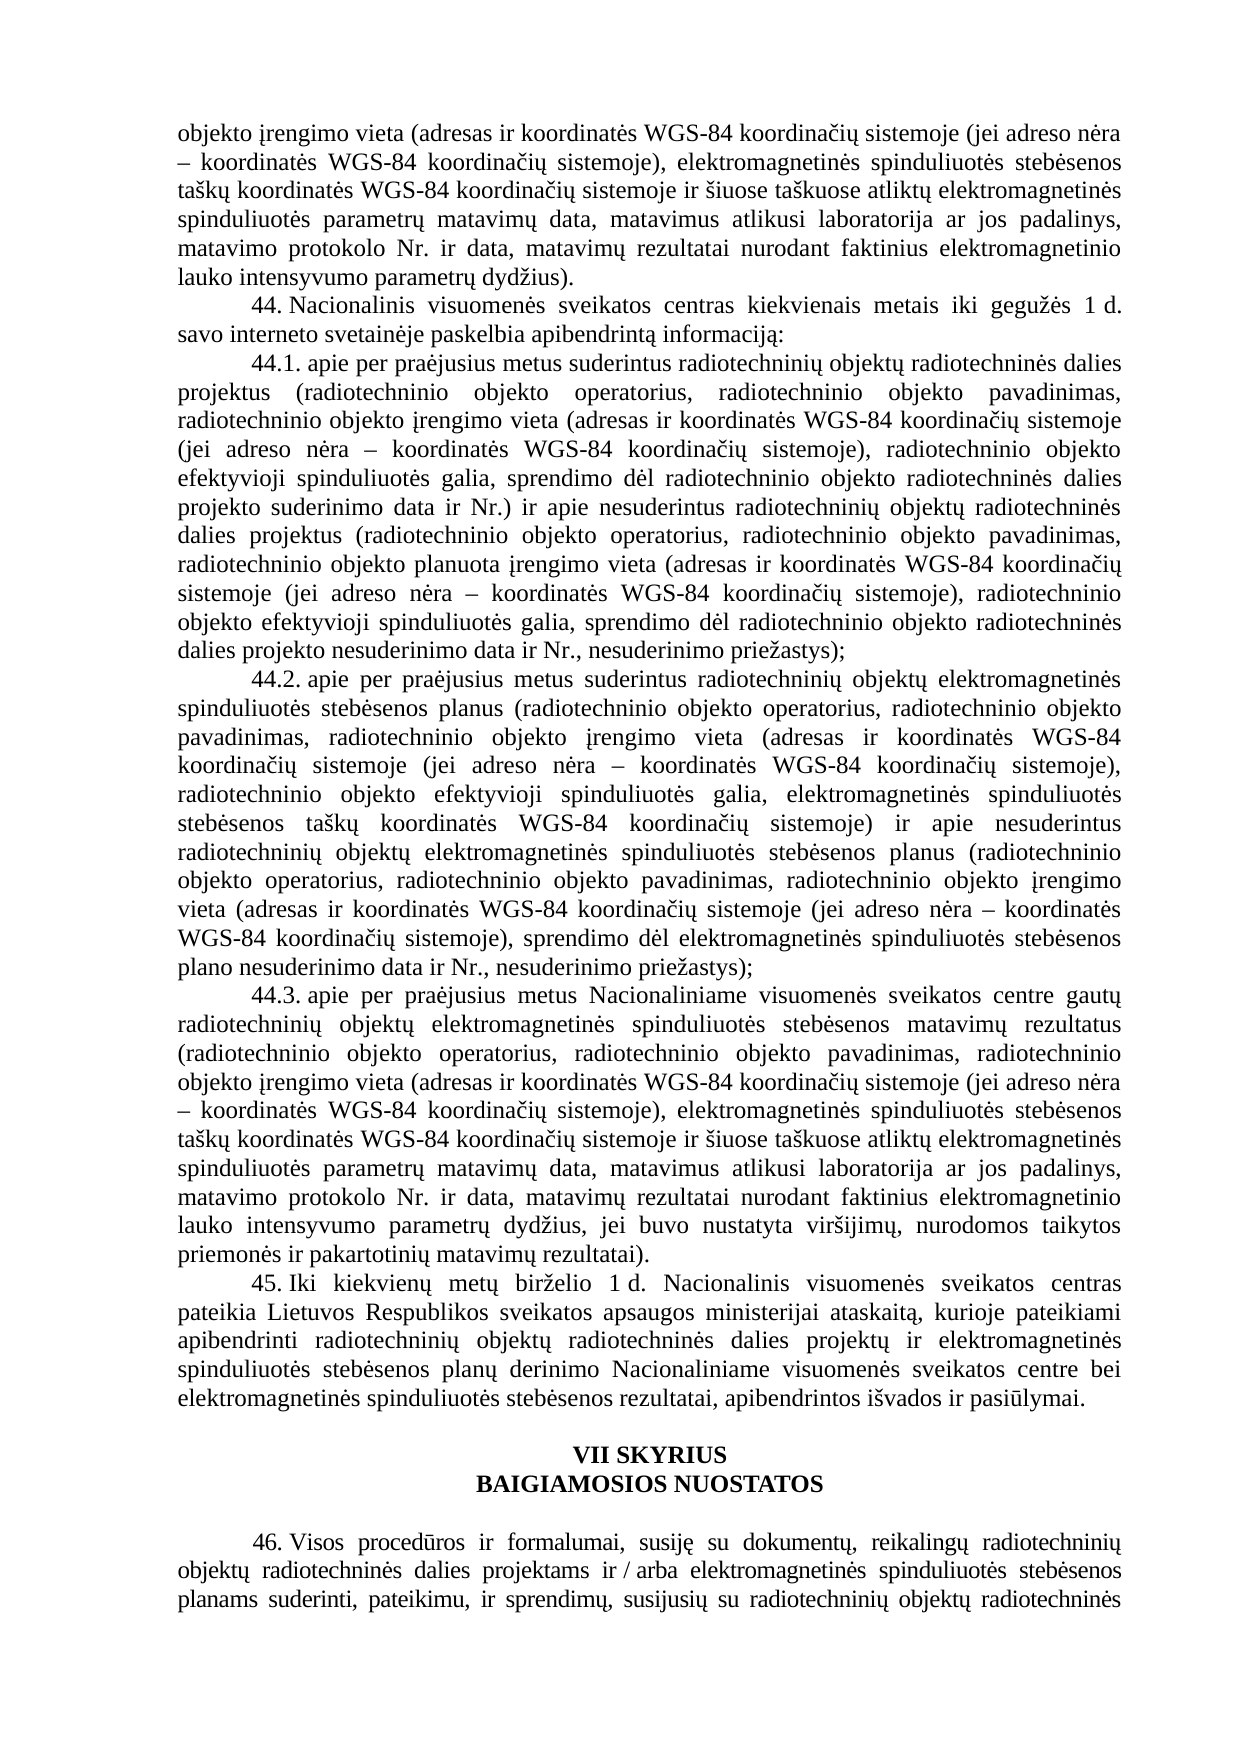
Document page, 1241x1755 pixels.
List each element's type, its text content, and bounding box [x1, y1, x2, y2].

text 46. Visos procedūros ir formalumai, susiję su dokumentų, reikalingų radiotechninių objektų radiotechninės dalies projektams ir / arba elektromagnetinės spinduliuotės stebėsenos planams suderinti, pateikimu, ir sprendimų, susijusių su radiotechninių objektų radiotechninės [177, 1527, 1122, 1613]
text 44.3. apie per praėjusius metus Nacionaliniame visuomenės sveikatos centre gautų radiotechninių objektų elektromagnetinės spinduliuotės stebėsenos matavimų rezultatus (radiotechninio objekto operatorius, radiotechninio objekto pavadinimas, radiotechninio objekto įrengimo vieta (adresas ir koordinatės WGS-84 koordinačių sistemoje (jei adreso nėra – koordinatės WGS-84 koordinačių sistemoje), elektromagnetinės spinduliuotės stebėsenos taškų koordinatės WGS-84 koordinačių sistemoje ir šiuose taškuose atliktų elektromagnetinės spinduliuotės parametrų matavimų data, matavimus atlikusi laboratorija ar jos padalinys, matavimo protokolo Nr. ir data, matavimų rezultatai nurodant faktinius elektromagnetinio lauko intensyvumo parametrų dydžius, jei buvo nustatyta viršijimų, nurodomos taikytos priemonės ir pakartotinių matavimų rezultatai). [177, 981, 1122, 1268]
text 44. Nacionalinis visuomenės sveikatos centras kiekvienais metais iki gegužės 1 d. savo interneto svetainėje paskelbia apibendrintą informaciją: [177, 291, 1122, 348]
text VII SKYRIUS [177, 1441, 1122, 1469]
text 44.2. apie per praėjusius metus suderintus radiotechninių objektų elektromagnetinės spinduliuotės stebėsenos planus (radiotechninio objekto operatorius, radiotechninio objekto pavadinimas, radiotechninio objekto įrengimo vieta (adresas ir koordinatės WGS-84 koordinačių sistemoje (jei adreso nėra – koordinatės WGS-84 koordinačių sistemoje), radiotechninio objekto efektyvioji spinduliuotės galia, elektromagnetinės spinduliuotės stebėsenos taškų koordinatės WGS-84 koordinačių sistemoje) ir apie nesuderintus radiotechninių objektų elektromagnetinės spinduliuotės stebėsenos planus (radiotechninio objekto operatorius, radiotechninio objekto pavadinimas, radiotechninio objekto įrengimo vieta (adresas ir koordinatės WGS-84 koordinačių sistemoje (jei adreso nėra – koordinatės WGS-84 koordinačių sistemoje), sprendimo dėl elektromagnetinės spinduliuotės stebėsenos plano nesuderinimo data ir Nr., nesuderinimo priežastys); [177, 664, 1122, 981]
text BAIGIAMOSIOS NUOSTATOS [177, 1469, 1122, 1498]
text 44.1. apie per praėjusius metus suderintus radiotechninių objektų radiotechninės dalies projektus (radiotechninio objekto operatorius, radiotechninio objekto pavadinimas, radiotechninio objekto įrengimo vieta (adresas ir koordinatės WGS-84 koordinačių sistemoje (jei adreso nėra – koordinatės WGS-84 koordinačių sistemoje), radiotechninio objekto efektyvioji spinduliuotės galia, sprendimo dėl radiotechninio objekto radiotechninės dalies projekto suderinimo data ir Nr.) ir apie nesuderintus radiotechninių objektų radiotechninės dalies projektus (radiotechninio objekto operatorius, radiotechninio objekto pavadinimas, radiotechninio objekto planuota įrengimo vieta (adresas ir koordinatės WGS-84 koordinačių sistemoje (jei adreso nėra – koordinatės WGS-84 koordinačių sistemoje), radiotechninio objekto efektyvioji spinduliuotės galia, sprendimo dėl radiotechninio objekto radiotechninės dalies projekto nesuderinimo data ir Nr., nesuderinimo priežastys); [177, 348, 1122, 664]
text 45. Iki kiekvienų metų birželio 1 d. Nacionalinis visuomenės sveikatos centras pateikia Lietuvos Respublikos sveikatos apsaugos ministerijai ataskaitą, kurioje pateikiami apibendrinti radiotechninių objektų radiotechninės dalies projektų ir elektromagnetinės spinduliuotės stebėsenos planų derinimo Nacionaliniame visuomenės sveikatos centre bei elektromagnetinės spinduliuotės stebėsenos rezultatai, apibendrintos išvados ir pasiūlymai. [177, 1268, 1122, 1412]
text objekto įrengimo vieta (adresas ir koordinatės WGS-84 koordinačių sistemoje (jei adreso nėra – koordinatės WGS-84 koordinačių sistemoje), elektromagnetinės spinduliuotės stebėsenos taškų koordinatės WGS-84 koordinačių sistemoje ir šiuose taškuose atliktų elektromagnetinės spinduliuotės parametrų matavimų data, matavimus atlikusi laboratorija ar jos padalinys, matavimo protokolo Nr. ir data, matavimų rezultatai nurodant faktinius elektromagnetinio lauko intensyvumo parametrų dydžius). [177, 118, 1122, 291]
